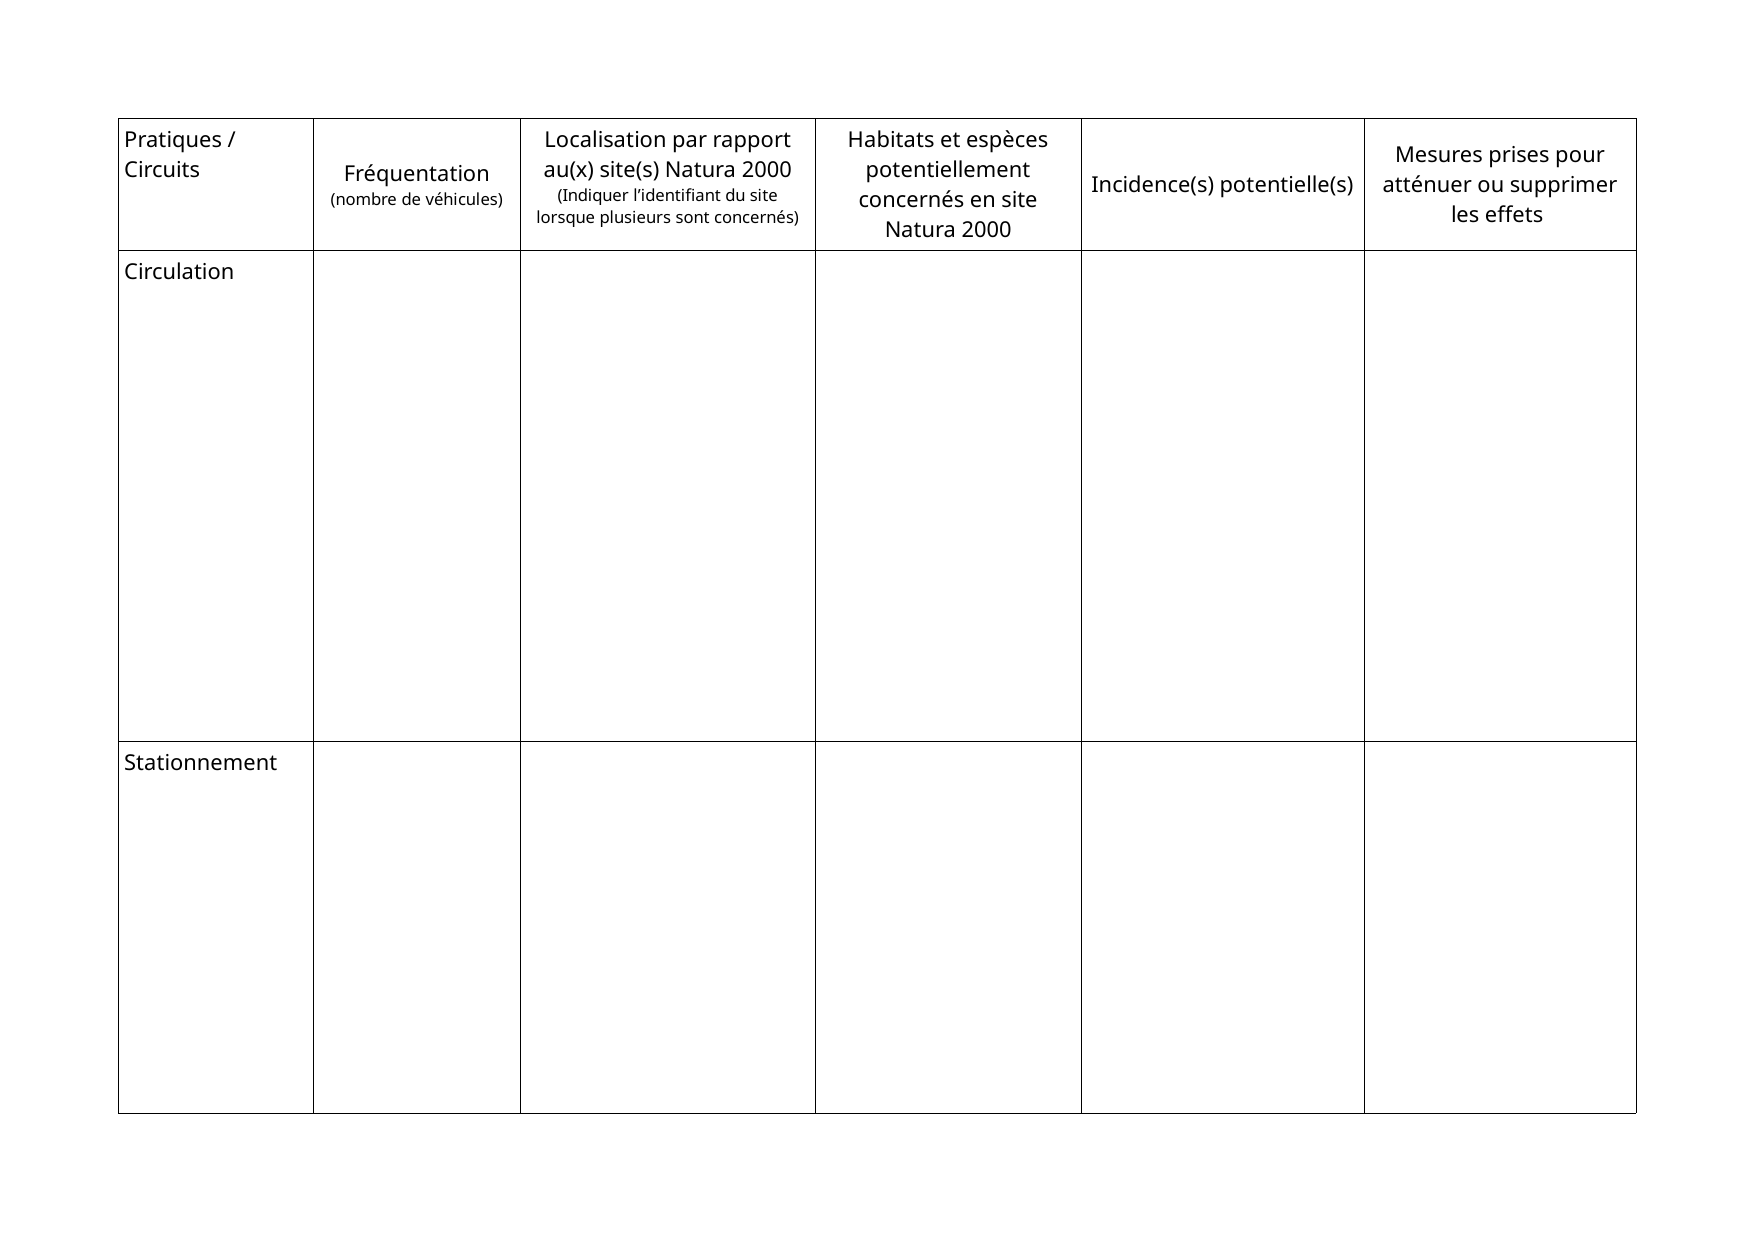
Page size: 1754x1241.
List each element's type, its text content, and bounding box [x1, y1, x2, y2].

table_cell [1365, 742, 1636, 1113]
table_cell [816, 251, 1081, 741]
table_cell [521, 251, 815, 741]
table_cell Stationnement [119, 742, 313, 1113]
table_cell [521, 742, 815, 1113]
table_header Incidence(s) potentielle(s) [1082, 119, 1364, 250]
table_header Habitats et espèces potentiellement concernés en site Natura 2000 [816, 119, 1081, 250]
table_cell Circulation [119, 251, 313, 741]
table_cell [314, 742, 520, 1113]
table_cell [1365, 251, 1636, 741]
table_cell [1082, 251, 1364, 741]
table_header Mesures prises pour atténuer ou supprimer les effets [1365, 119, 1636, 250]
table_header Pratiques / Circuits [119, 119, 313, 250]
table_cell [816, 742, 1081, 1113]
table_cell [314, 251, 520, 741]
table_header Localisation par rapport au(x) site(s) Natura 2000 (Indiquer l’identifiant du site lorsque plusieurs sont concernés) [521, 119, 815, 250]
table_header Fréquentation (nombre de véhicules) [314, 119, 520, 250]
table_cell [1082, 742, 1364, 1113]
